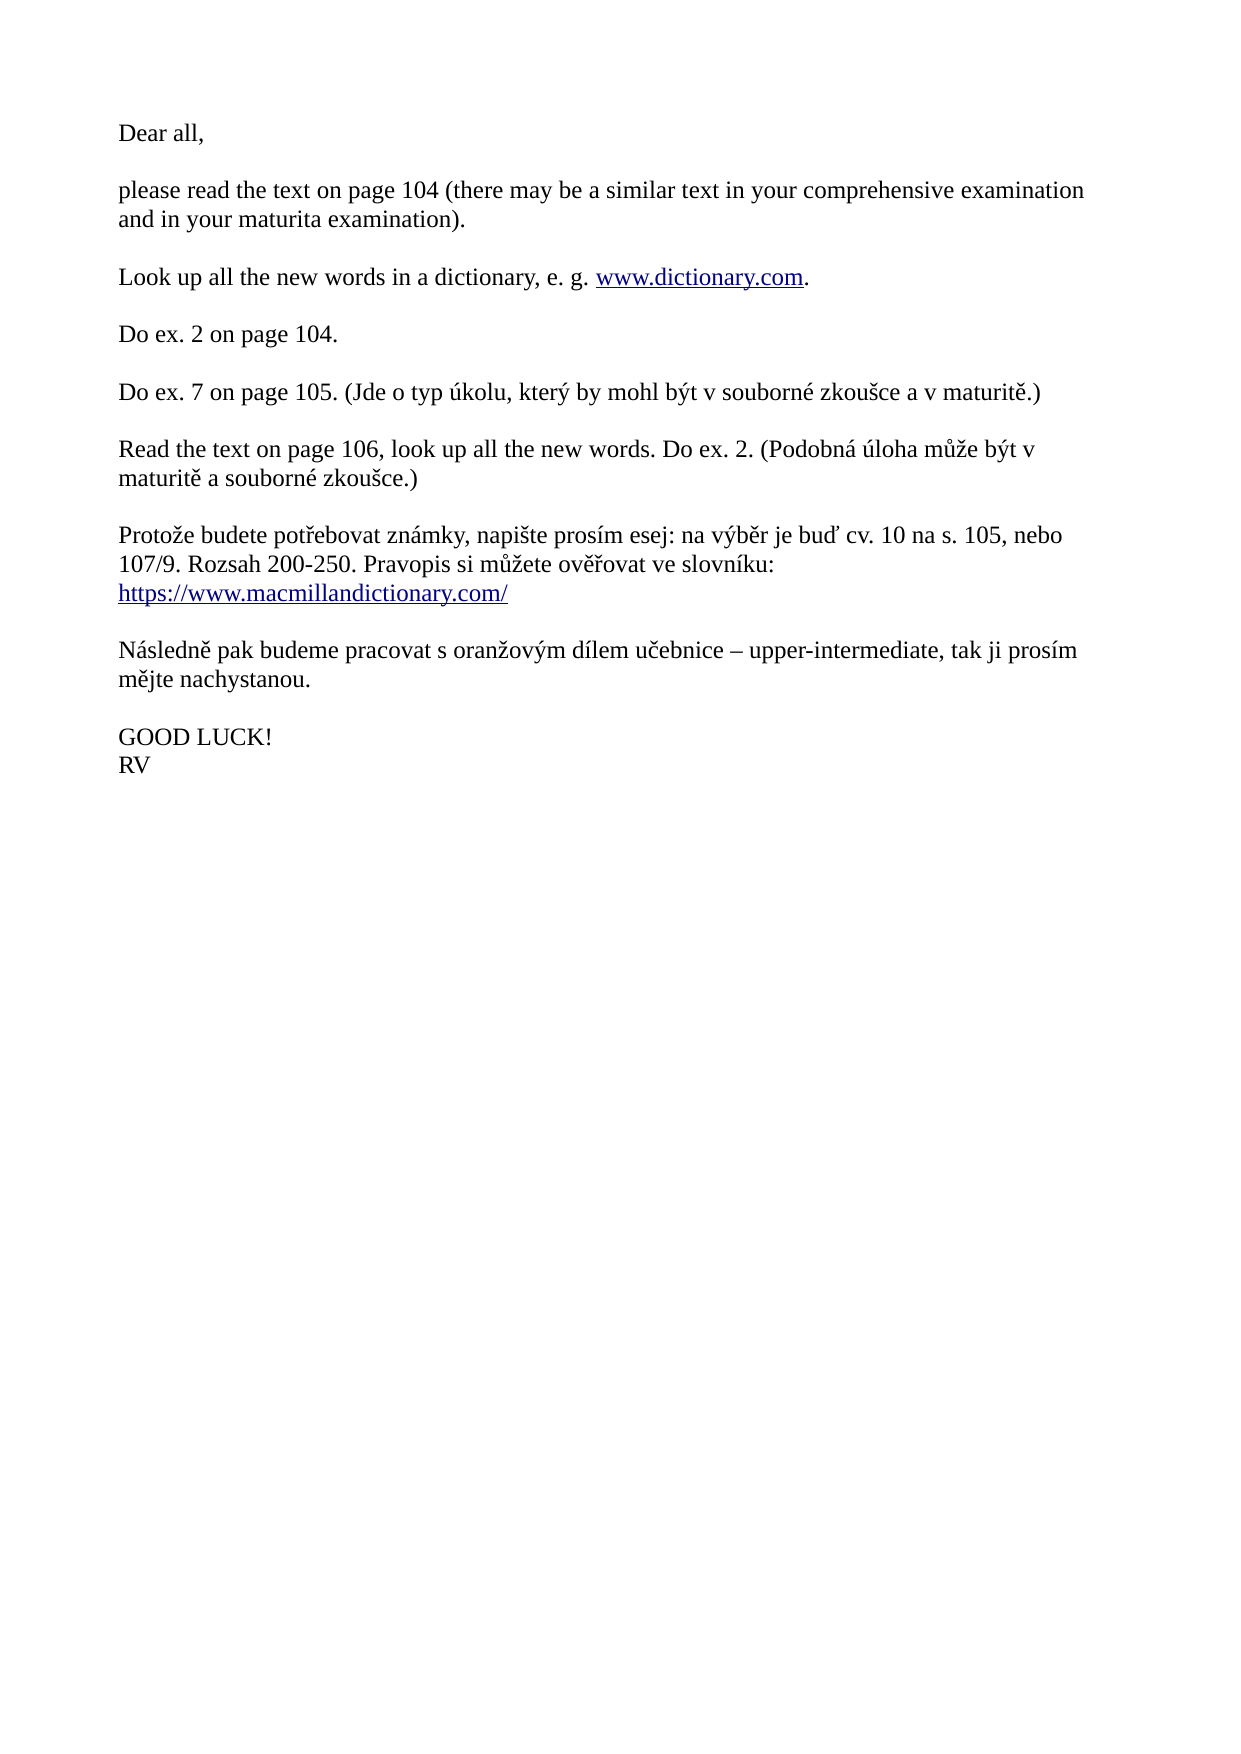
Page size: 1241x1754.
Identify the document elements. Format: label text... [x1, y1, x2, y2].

text Do ex. 7 on page 105. (Jde o typ úkolu, který by mohl být v souborné zkoušce a v maturitě.) [118, 377, 1122, 406]
text Do ex. 2 on page 104. [118, 319, 1122, 348]
text Protože budete potřebovat známky, napište prosím esej: na výběr je buď cv. 10 na s. 105, nebo 107/9. Rozsah 200-250. Pravopis si můžete ověřovat ve slovníku: https://www.macmillandictionary.com/ [118, 521, 1122, 607]
text Look up all the new words in a dictionary, e. g. www.dictionary.com. [118, 262, 1122, 291]
text please read the text on page 104 (there may be a similar text in your comprehensive examination and in your maturita examination). [118, 176, 1122, 233]
text Read the text on page 106, look up all the new words. Do ex. 2. (Podobná úloha může být v maturitě a souborné zkoušce.) [118, 434, 1122, 492]
text Následně pak budeme pracovat s oranžovým dílem učebnice – upper-intermediate, tak ji prosím mějte nachystanou. [118, 636, 1122, 693]
text GOOD LUCK! RV [118, 693, 1122, 808]
text Dear all, [118, 118, 1122, 147]
